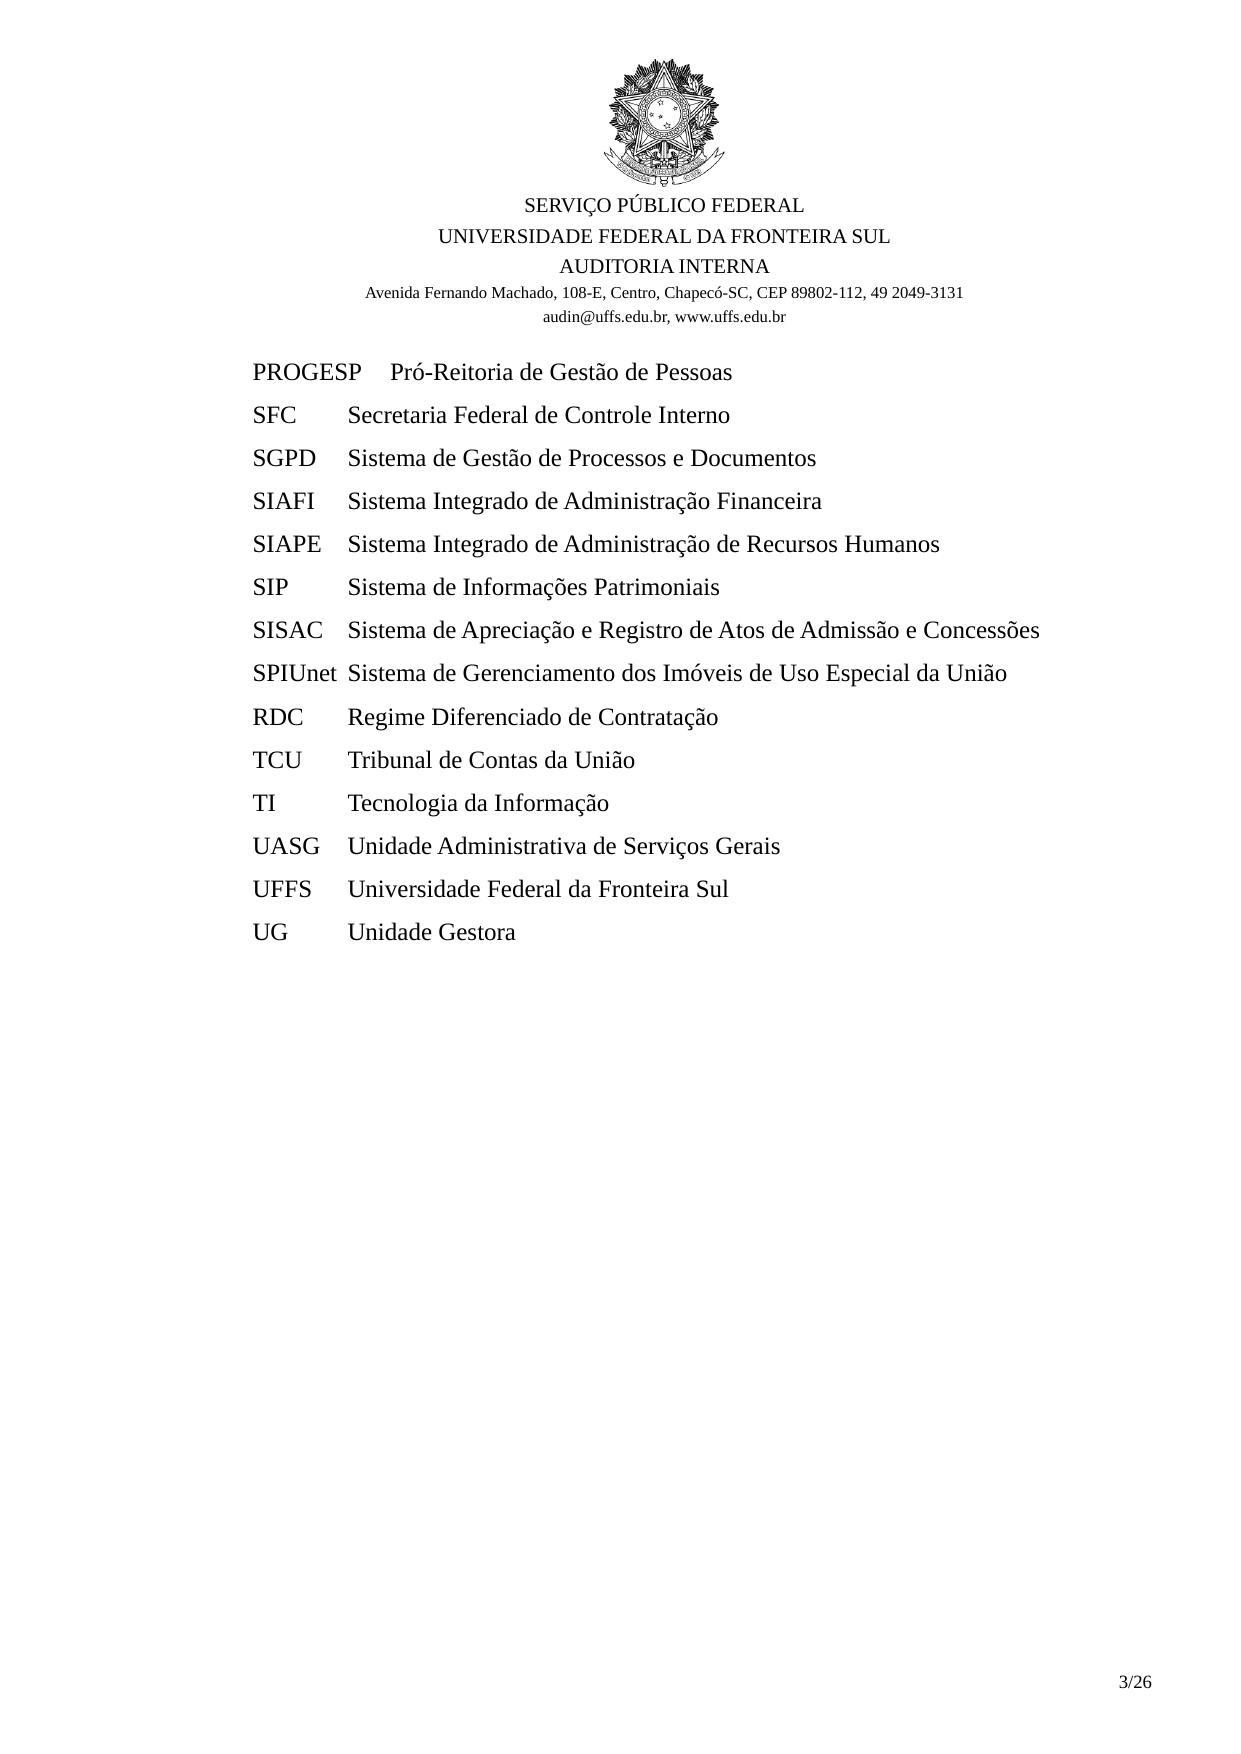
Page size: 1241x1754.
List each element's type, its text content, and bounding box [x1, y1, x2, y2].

text SIP Sistema de Informações Patrimoniais [177, 572, 1152, 601]
text SGPD Sistema de Gestão de Processos e Documentos [177, 443, 1152, 472]
text PROGESP Pró-Reitoria de Gestão de Pessoas [177, 357, 1152, 385]
text TI Tecnologia da Informação [177, 788, 1152, 817]
text UASG Unidade Administrativa de Serviços Gerais [177, 831, 1152, 860]
text SISAC Sistema de Apreciação e Registro de Atos de Admissão e Concessões [177, 615, 1152, 644]
text SIAFI Sistema Integrado de Administração Financeira [177, 486, 1152, 515]
text TCU Tribunal de Contas da União [177, 745, 1152, 773]
text SPIUnet Sistema de Gerenciamento dos Imóveis de Uso Especial da União [177, 658, 1152, 687]
text SIAPE Sistema Integrado de Administração de Recursos Humanos [177, 529, 1152, 558]
text UFFS Universidade Federal da Fronteira Sul [177, 874, 1152, 903]
text SFC Secretaria Federal de Controle Interno [177, 400, 1152, 428]
text RDC Regime Diferenciado de Contratação [177, 702, 1152, 730]
text UG Unidade Gestora [177, 917, 1152, 946]
